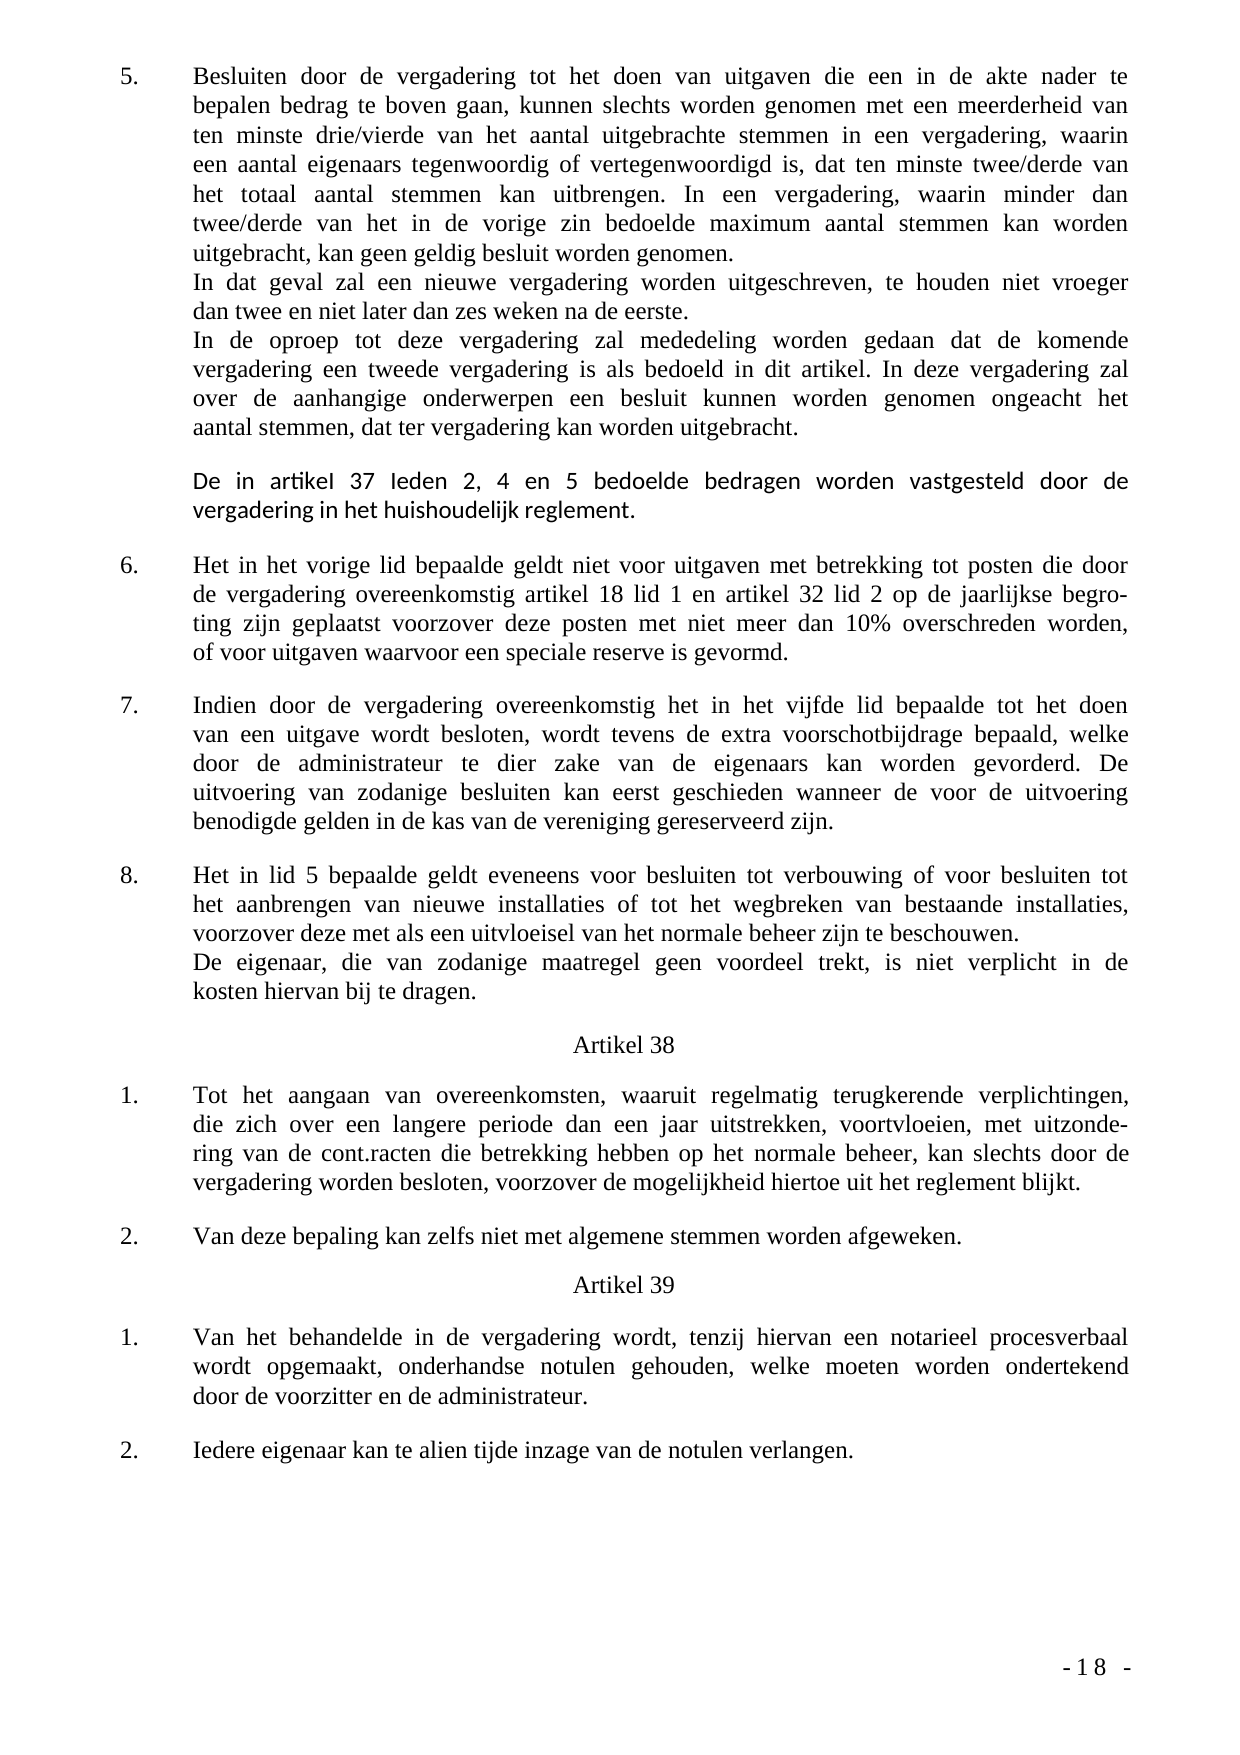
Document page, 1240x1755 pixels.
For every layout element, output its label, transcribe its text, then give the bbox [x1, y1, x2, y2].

text De eigenaar, die van zodanige maatregel geen voordeel trekt, is niet verplicht in de kosten hiervan bij te dragen. [193, 947, 1130, 1005]
list Indien door de vergadering overeenkomstig het in het vijfde lid bepaalde tot het doen van een uitgave wordt besloten, wordt tevens de extra voorschotbijdrage bepaald, welke door de administrateur te dier zake van de eigenaars kan worden gevorderd. De uitvoering van zodanige besluiten kan eerst geschieden wanneer de voor de uitvoering benodigde gelden in de kas van de vereniging gereserveerd zijn. [120, 691, 1130, 836]
list Het in het vorige lid bepaalde geldt niet voor uitgaven met betrekking tot posten die door de vergadering overeenkomstig artikel 18 lid 1 en artikel 32 lid 2 op de jaarlijkse begro- ting zijn geplaatst voorzover deze posten met niet meer dan 10% overschreden worden, of voor uitgaven waarvoor een speciale reserve is gevormd. [120, 550, 1130, 666]
text In de oproep tot deze vergadering zal mededeling worden gedaan dat de komende vergadering een tweede vergadering is als bedoeld in dit artikel. In deze vergadering zal over de aanhangige onderwerpen een besluit kunnen worden genomen ongeacht het aantal stemmen, dat ter vergadering kan worden uitgebracht. [193, 325, 1130, 441]
list Van deze bepaling kan zelfs niet met algemene stemmen worden afgeweken. [120, 1224, 1205, 1249]
text -18 - [98, 1655, 1131, 1680]
list Iedere eigenaar kan te alien tijde inzage van de notulen verlangen. [120, 1438, 1205, 1463]
text In dat geval zal een nieuwe vergadering worden uitgeschreven, te houden niet vroeger dan twee en niet later dan zes weken na de eerste. [193, 267, 1130, 325]
text De in artikeI 37 Ieden 2, 4 en 5 bedoelde bedragen worden vastgesteld door de vergadering in het huishoudelijk reglement. [193, 466, 1130, 524]
list Besluiten door de vergadering tot het doen van uitgaven die een in de akte nader te bepalen bedrag te boven gaan, kunnen slechts worden genomen met een meerderheid van ten minste drie/vierde van het aantal uitgebrachte stemmen in een vergadering, waarin een aantal eigenaars tegenwoordig of vertegenwoordigd is, dat ten minste twee/derde van het totaal aantal stemmen kan uitbrengen. In een vergadering, waarin minder dan twee/derde van het in de vorige zin bedoelde maximum aantal stemmen kan worden uitgebracht, kan geen geldig besluit worden genomen. [120, 61, 1130, 267]
list Van het behandelde in de vergadering wordt, tenzij hiervan een notarieel procesverbaal wordt opgemaakt, onderhandse notulen gehouden, welke moeten worden ondertekend door de voorzitter en de administrateur. [120, 1322, 1130, 1410]
list Het in lid 5 bepaalde geldt eveneens voor besluiten tot verbouwing of voor besluiten tot het aanbrengen van nieuwe installaties of tot het wegbreken van bestaande installaties, voorzover deze met als een uitvloeisel van het normale beheer zijn te beschouwen. [120, 861, 1130, 947]
text Artikel 38 [43, 1033, 1205, 1058]
list Tot het aangaan van overeenkomsten, waaruit regelmatig terugkerende verplichtingen, die zich over een langere periode dan een jaar uitstrekken, voortvloeien, met uitzonde- ring van de cont.racten die betrekking hebben op het normale beheer, kan slechts door de vergadering worden besloten, voorzover de mogelijkheid hiertoe uit het reglement blijkt. [120, 1081, 1130, 1196]
text Artikel 39 [43, 1274, 1205, 1299]
